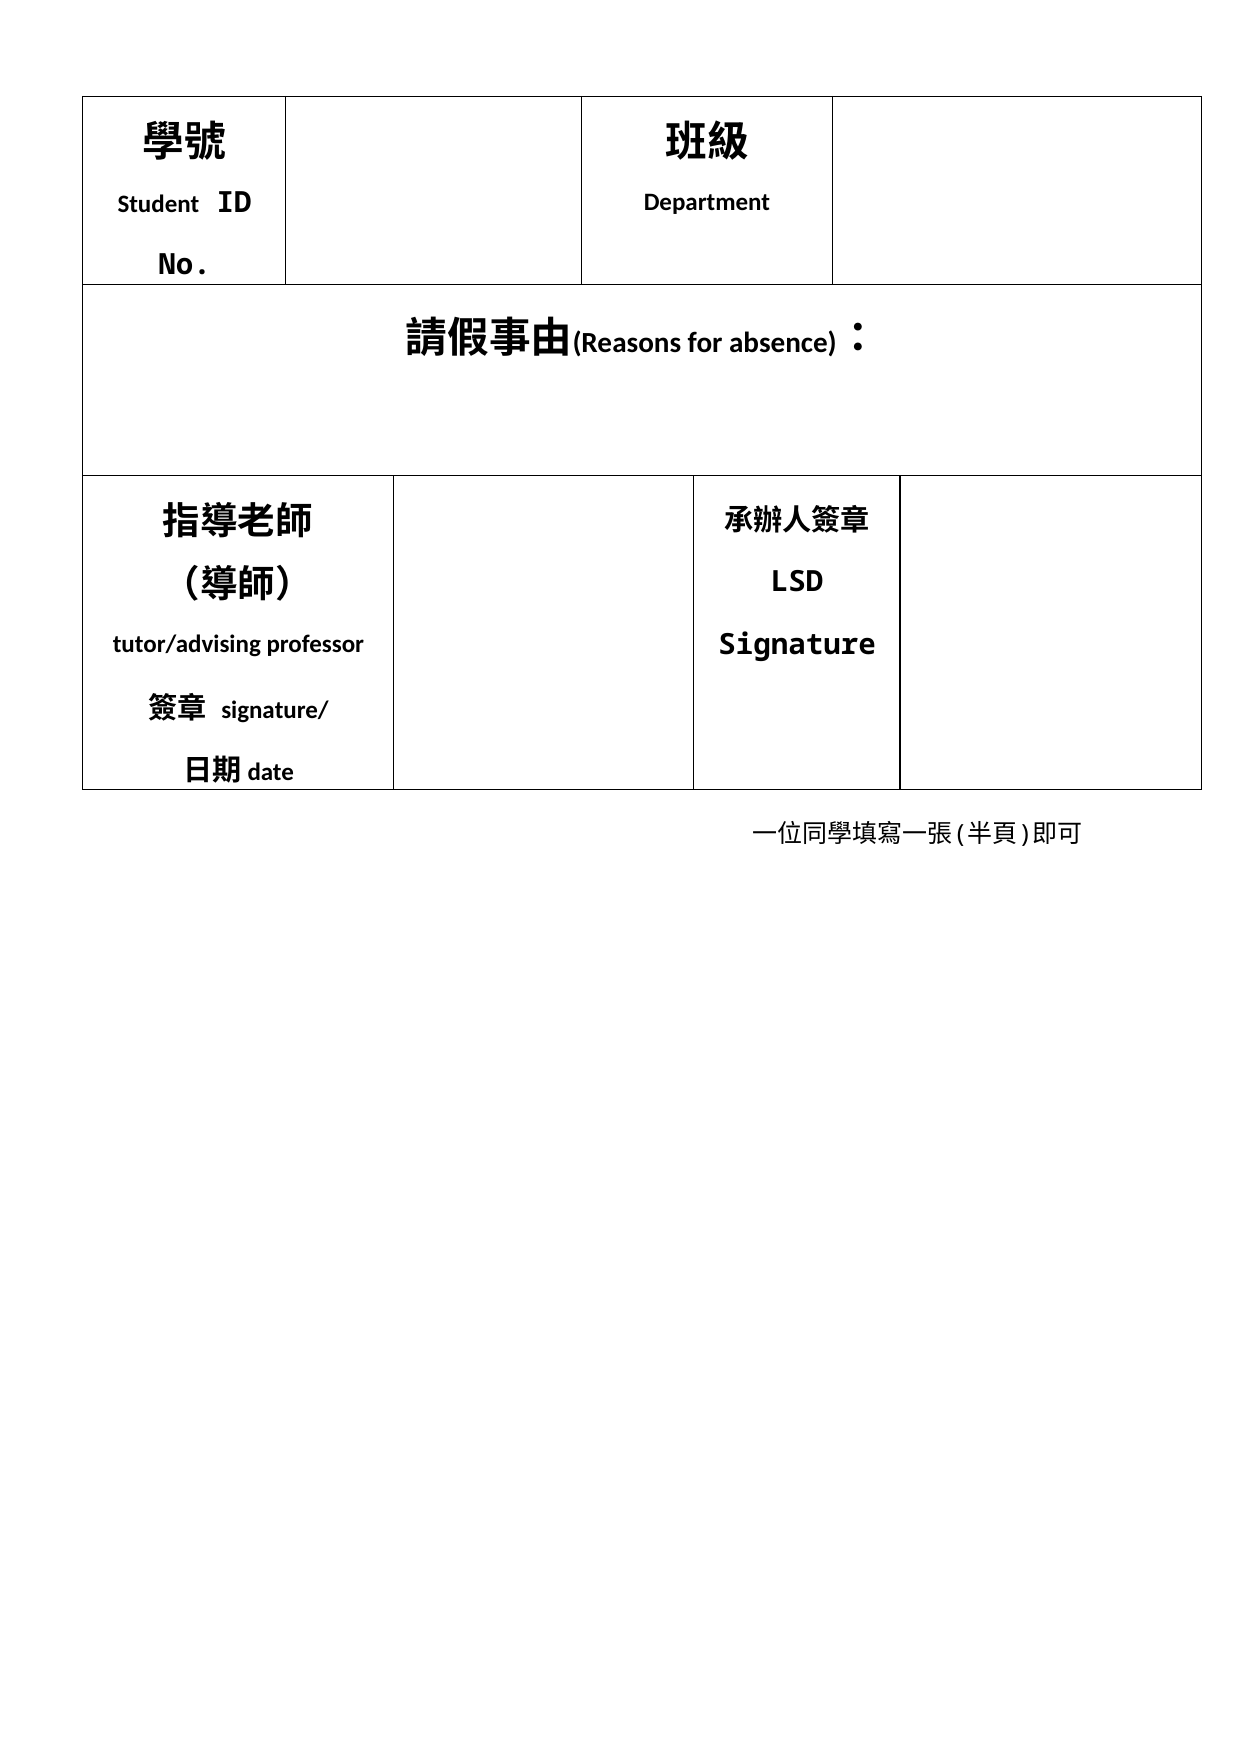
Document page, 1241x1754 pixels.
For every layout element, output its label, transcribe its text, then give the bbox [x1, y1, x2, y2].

table_cell [286, 97, 581, 284]
text 一位同學填寫一張(半頁)即可 [83, 790, 1082, 852]
table_cell 班級 Department [582, 97, 832, 284]
table_cell 請假事由(Reasons for absence)： [83, 285, 1201, 475]
table_cell [833, 97, 1201, 284]
table_cell 學號 Student ID No. [83, 97, 285, 284]
table_cell 指導老師 （導師） tutor/advising professor 簽章 signature/ 日期date [83, 476, 393, 789]
table_cell [901, 476, 1201, 789]
table_cell 承辦人簽章 LSD Signature [694, 476, 899, 789]
table_cell [394, 476, 693, 789]
